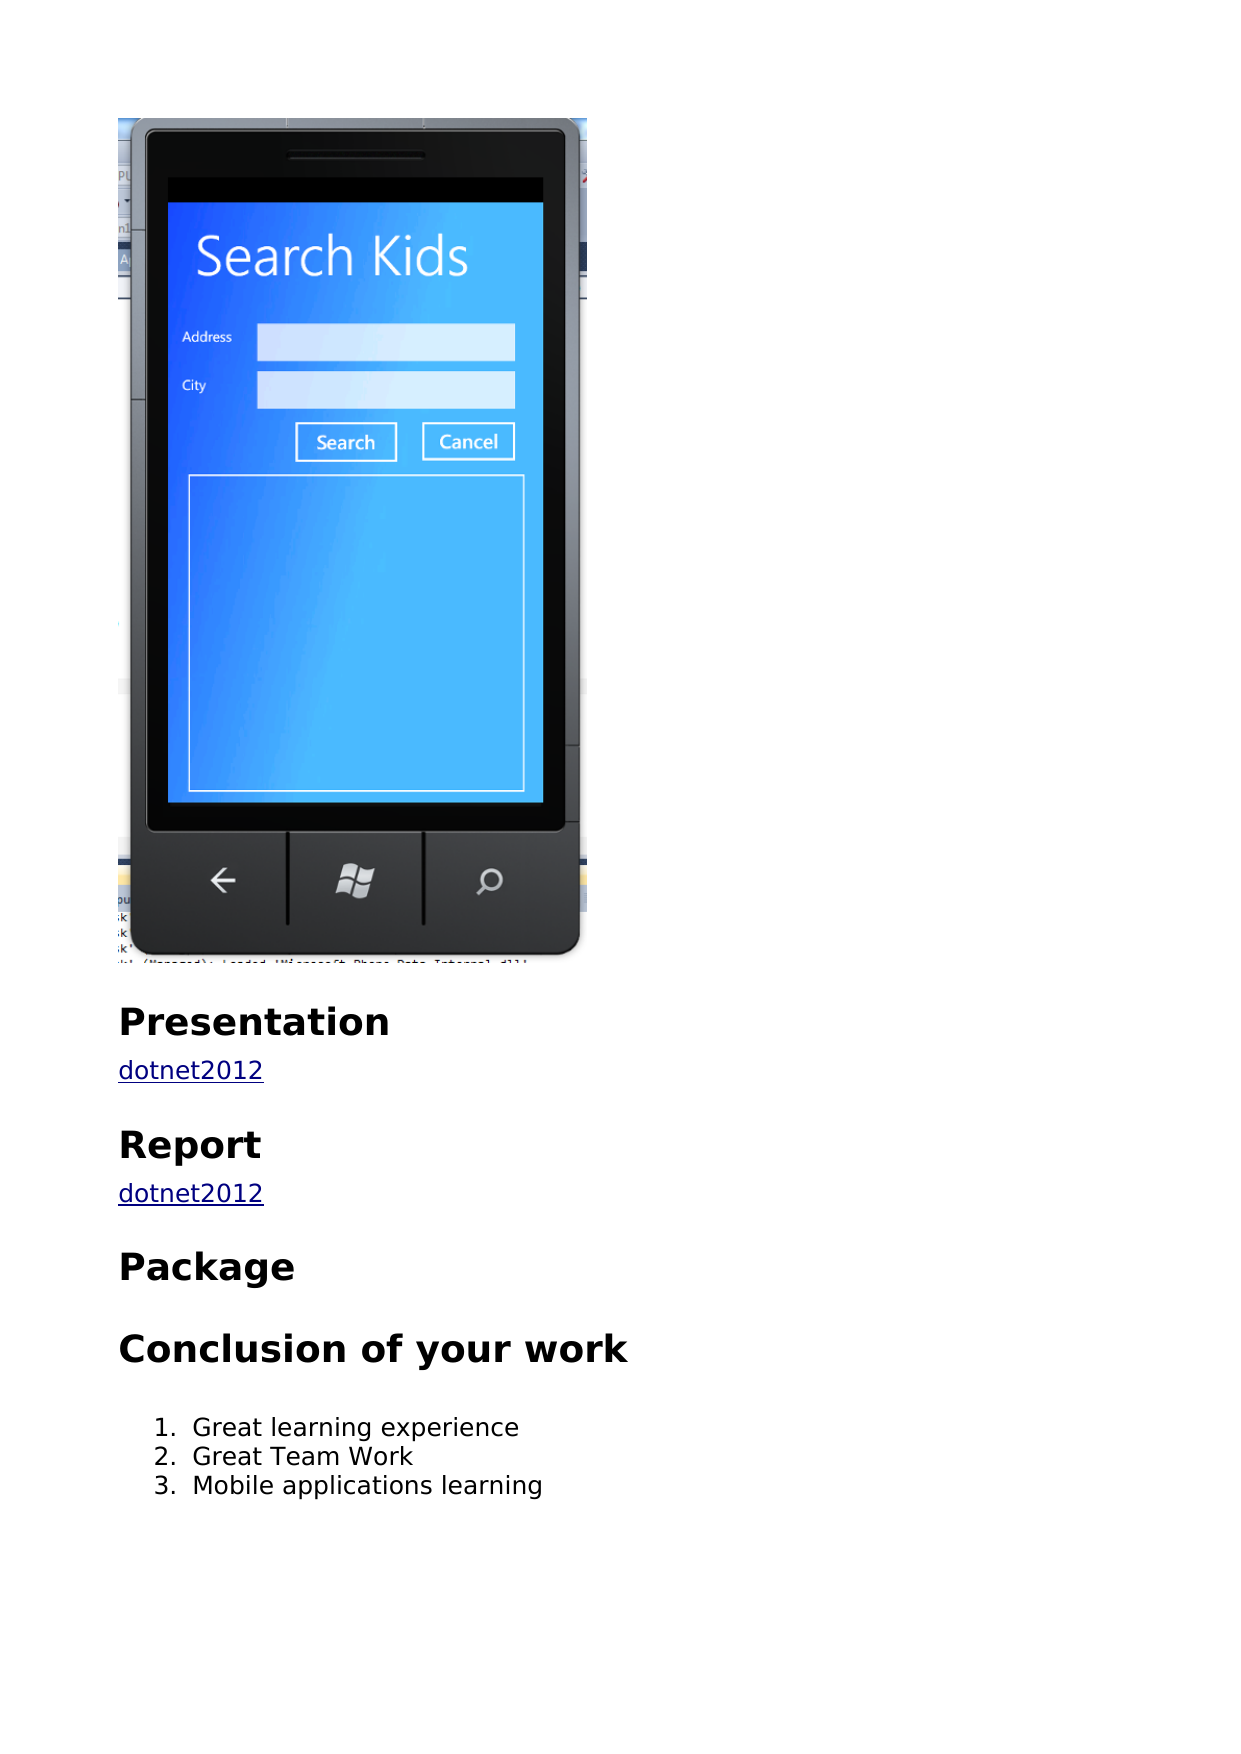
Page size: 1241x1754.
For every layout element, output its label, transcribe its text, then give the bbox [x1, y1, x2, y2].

list Great Team Work [177, 1442, 1122, 1471]
text dotnet2012 [118, 1057, 1122, 1086]
list Mobile applications learning [177, 1471, 1122, 1500]
list Great learning experience [177, 1413, 1122, 1442]
subtitle Package [118, 1246, 1122, 1290]
subtitle Presentation [118, 1000, 1122, 1044]
subtitle Report [118, 1123, 1122, 1167]
text dotnet2012 [118, 1179, 1122, 1208]
subtitle Conclusion of your work [118, 1327, 1122, 1371]
picture [118, 118, 587, 963]
